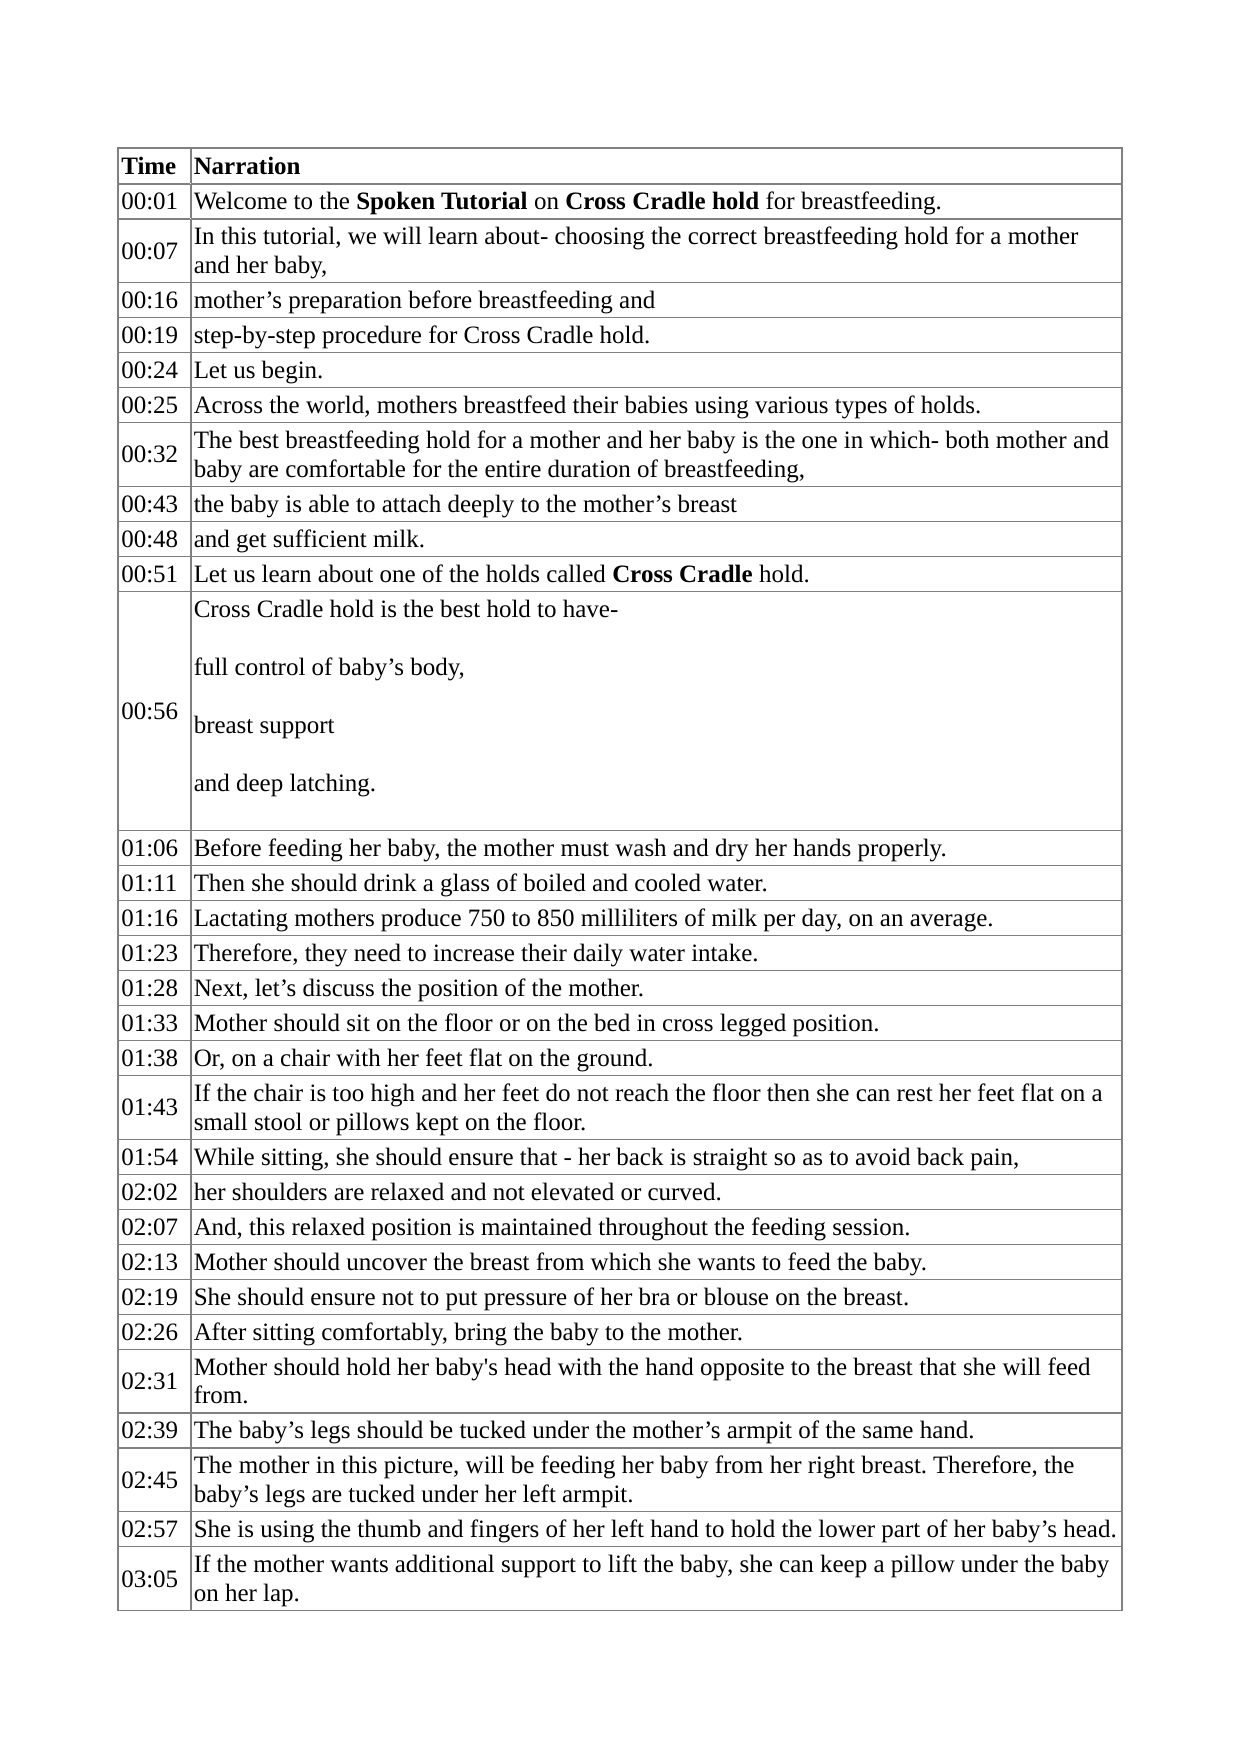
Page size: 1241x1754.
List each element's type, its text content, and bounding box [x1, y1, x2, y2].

table_cell the baby is able to attach deeply to the mother’s breast [192, 487, 1121, 521]
table_cell 01:54 [119, 1140, 190, 1173]
table_cell In this tutorial, we will learn about- choosing the correct breastfeeding hold for a mother and her baby, [192, 220, 1121, 282]
table_cell 02:39 [119, 1414, 190, 1447]
table_cell While sitting, she should ensure that - her back is straight so as to avoid back pain, [192, 1140, 1121, 1173]
table_cell She is using the thumb and fingers of her left hand to hold the lower part of her baby’s head. [192, 1512, 1121, 1546]
table_cell 00:24 [119, 353, 190, 387]
table_cell If the chair is too high and her feet do not reach the floor then she can rest her feet flat on a small stool or pillows kept on the floor. [192, 1076, 1121, 1138]
table_cell 02:02 [119, 1175, 190, 1208]
table_header Time [119, 149, 190, 183]
table_cell Next, let’s discuss the position of the mother. [192, 971, 1121, 1005]
table_cell 00:51 [119, 557, 190, 591]
table_cell 02:07 [119, 1210, 190, 1243]
table_cell 01:16 [119, 901, 190, 935]
table_cell and get sufficient milk. [192, 522, 1121, 556]
table_cell The baby’s legs should be tucked under the mother’s armpit of the same hand. [192, 1414, 1121, 1447]
table_cell 00:07 [119, 220, 190, 282]
table_cell 00:56 [119, 592, 190, 830]
table_cell 01:23 [119, 936, 190, 970]
table_cell 01:28 [119, 971, 190, 1005]
table_cell 00:48 [119, 522, 190, 556]
table_cell 02:45 [119, 1449, 190, 1511]
table_cell 02:19 [119, 1280, 190, 1313]
table_cell Then she should drink a glass of boiled and cooled water. [192, 866, 1121, 900]
table_cell Mother should sit on the floor or on the bed in cross legged position. [192, 1006, 1121, 1040]
table_cell 01:33 [119, 1006, 190, 1040]
table_cell 02:26 [119, 1315, 190, 1348]
table_cell The mother in this picture, will be feeding her baby from her right breast. Therefore, the baby’s legs are tucked under her left armpit. [192, 1449, 1121, 1511]
table_header Narration [192, 149, 1121, 183]
table_cell If the mother wants additional support to lift the baby, she can keep a pillow under the baby on her lap. [192, 1547, 1121, 1610]
table_cell 00:43 [119, 487, 190, 521]
table_cell And, this relaxed position is maintained throughout the feeding session. [192, 1210, 1121, 1243]
table_cell 03:05 [119, 1547, 190, 1610]
table_cell 02:13 [119, 1245, 190, 1278]
table_cell 00:25 [119, 388, 190, 422]
table_cell Mother should uncover the breast from which she wants to feed the baby. [192, 1245, 1121, 1278]
table_cell Or, on a chair with her feet flat on the ground. [192, 1041, 1121, 1075]
table_cell her shoulders are relaxed and not elevated or curved. [192, 1175, 1121, 1208]
table_cell After sitting comfortably, bring the baby to the mother. [192, 1315, 1121, 1348]
table_cell Let us begin. [192, 353, 1121, 387]
table_cell Let us learn about one of the holds called Cross Cradle hold. [192, 557, 1121, 591]
table_cell mother’s preparation before breastfeeding and [192, 283, 1121, 317]
table_cell 02:31 [119, 1350, 190, 1412]
table_cell 01:11 [119, 866, 190, 900]
table_cell 00:16 [119, 283, 190, 317]
table_cell Before feeding her baby, the mother must wash and dry her hands properly. [192, 831, 1121, 865]
table_cell 01:06 [119, 831, 190, 865]
table_cell 00:01 [119, 185, 190, 218]
table_cell Mother should hold her baby's head with the hand opposite to the breast that she will feed from. [192, 1350, 1121, 1412]
table_cell Cross Cradle hold is the best hold to have- full control of baby’s body, breast support and deep latching. [192, 592, 1121, 830]
table_cell Across the world, mothers breastfeed their babies using various types of holds. [192, 388, 1121, 422]
table_cell Welcome to the Spoken Tutorial on Cross Cradle hold for breastfeeding. [192, 185, 1121, 218]
table_cell She should ensure not to put pressure of her bra or blouse on the breast. [192, 1280, 1121, 1313]
table_cell The best breastfeeding hold for a mother and her baby is the one in which- both mother and baby are comfortable for the entire duration of breastfeeding, [192, 423, 1121, 486]
table_cell step-by-step procedure for Cross Cradle hold. [192, 318, 1121, 352]
table_cell 00:32 [119, 423, 190, 486]
table_cell 00:19 [119, 318, 190, 352]
table_cell Lactating mothers produce 750 to 850 milliliters of milk per day, on an average. [192, 901, 1121, 935]
table_cell Therefore, they need to increase their daily water intake. [192, 936, 1121, 970]
table_cell 02:57 [119, 1512, 190, 1546]
table_cell 01:43 [119, 1076, 190, 1138]
table_cell 01:38 [119, 1041, 190, 1075]
